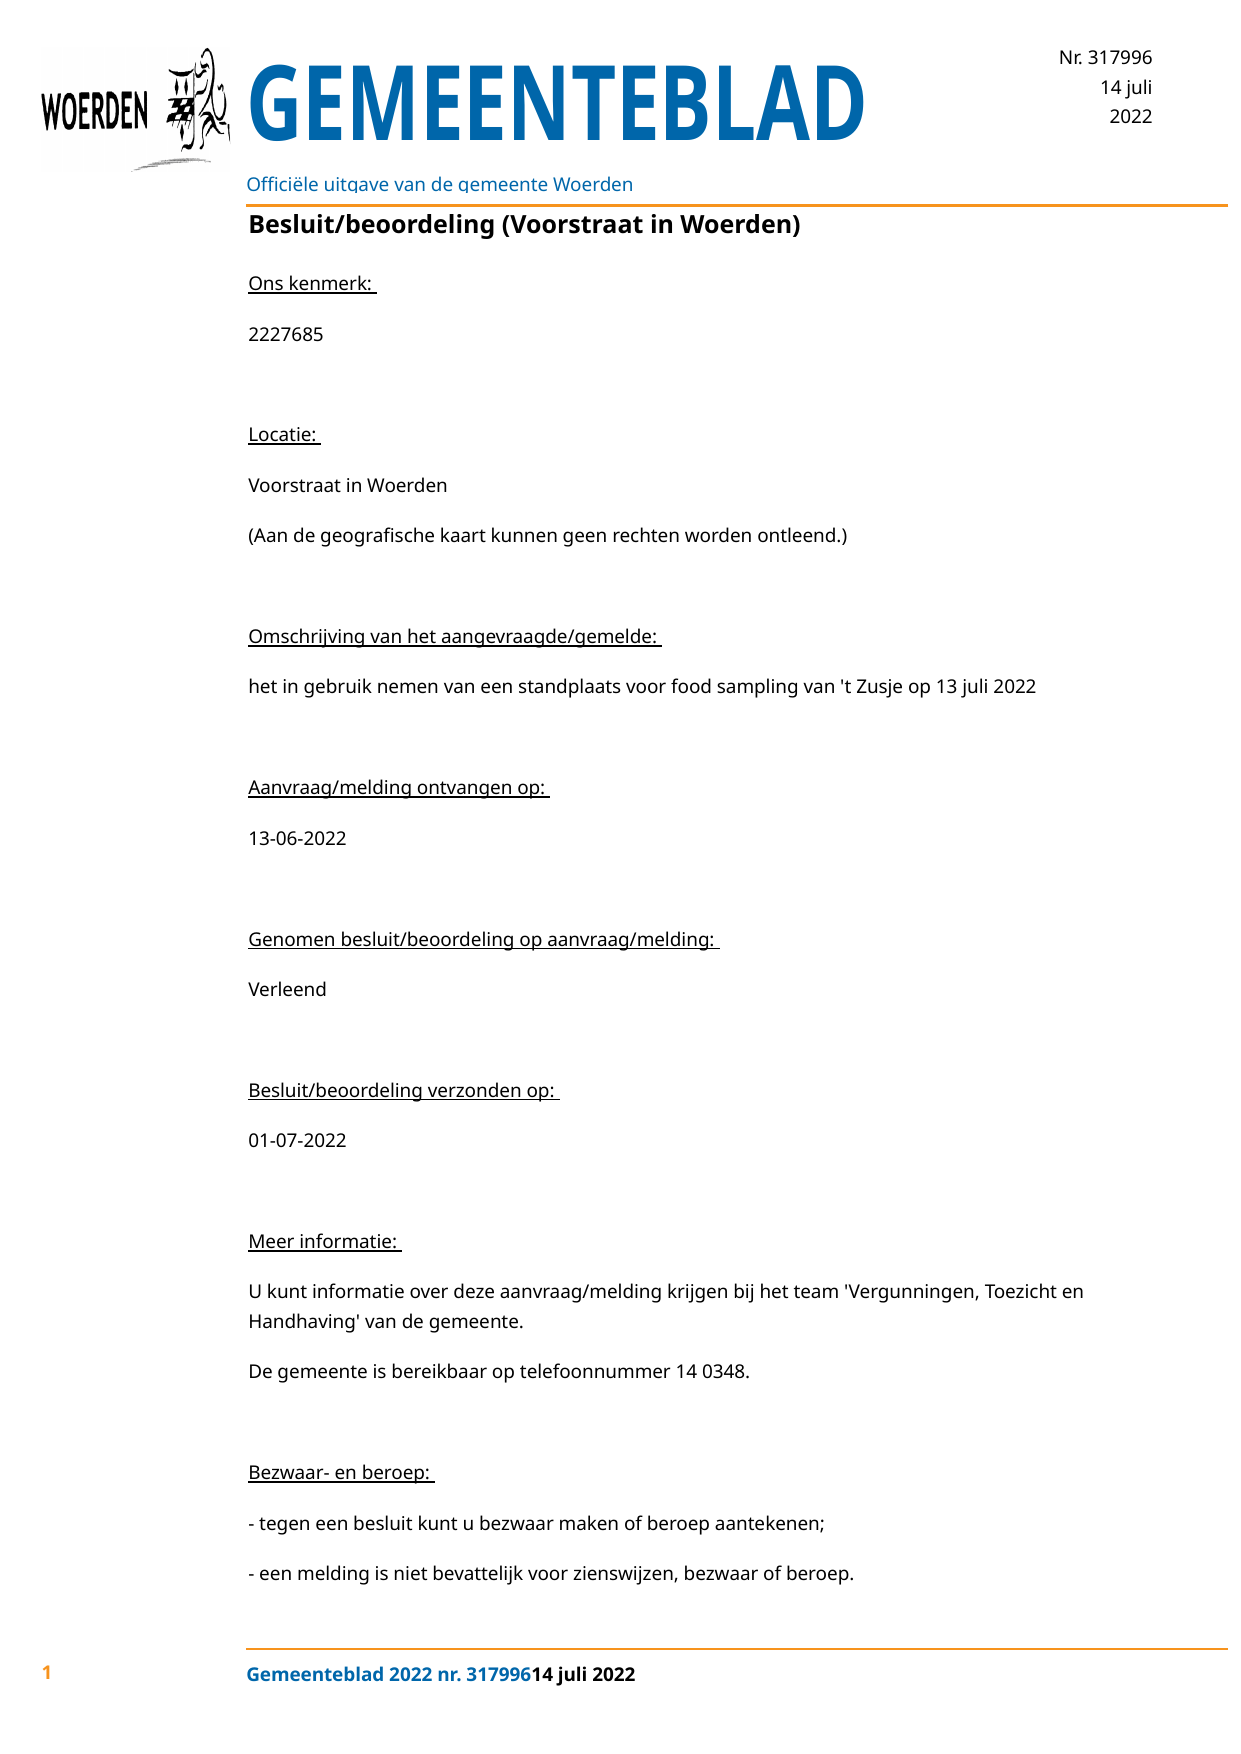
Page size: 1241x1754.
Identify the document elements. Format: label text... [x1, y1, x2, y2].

text 2227685 [248, 321, 1152, 346]
text Besluit/beoordeling (Voorstraat in Woerden) [248, 207, 1152, 241]
text De gemeente is bereikbaar op telefoonnummer 14 0348. [248, 1359, 1152, 1384]
text Locatie: [248, 422, 1152, 447]
text 13-06-2022 [248, 825, 1152, 851]
text Genomen besluit/beoordeling op aanvraag/melding: [248, 926, 1152, 951]
text Bezwaar- en beroep: [248, 1459, 1152, 1485]
text Meer informatie: [248, 1228, 1152, 1254]
text 01-07-2022 [248, 1127, 1152, 1153]
text Voorstraat in Woerden [248, 472, 1152, 498]
text Besluit/beoordeling verzonden op: [248, 1077, 1152, 1103]
text Omschrijving van het aangevraagde/gemelde: [248, 623, 1152, 649]
text Ons kenmerk: [248, 270, 1152, 296]
text (Aan de geografische kaart kunnen geen rechten worden ontleend.) [248, 522, 1152, 548]
text Verleend [248, 976, 1152, 1002]
text het in gebruik nemen van een standplaats voor food sampling van 't Zusje op 13 juli 2022 [248, 674, 1152, 699]
text - een melding is niet bevattelijk voor zienswijzen, bezwaar of beroep. [248, 1560, 1152, 1586]
text U kunt informatie over deze aanvraag/melding krijgen bij het team 'Vergunningen, Toezicht en Handhaving' van de gemeente. [248, 1279, 1152, 1334]
text Aanvraag/melding ontvangen op: [248, 774, 1152, 800]
picture [41, 47, 231, 172]
text - tegen een besluit kunt u bezwaar maken of beroep aantekenen; [248, 1510, 1152, 1536]
